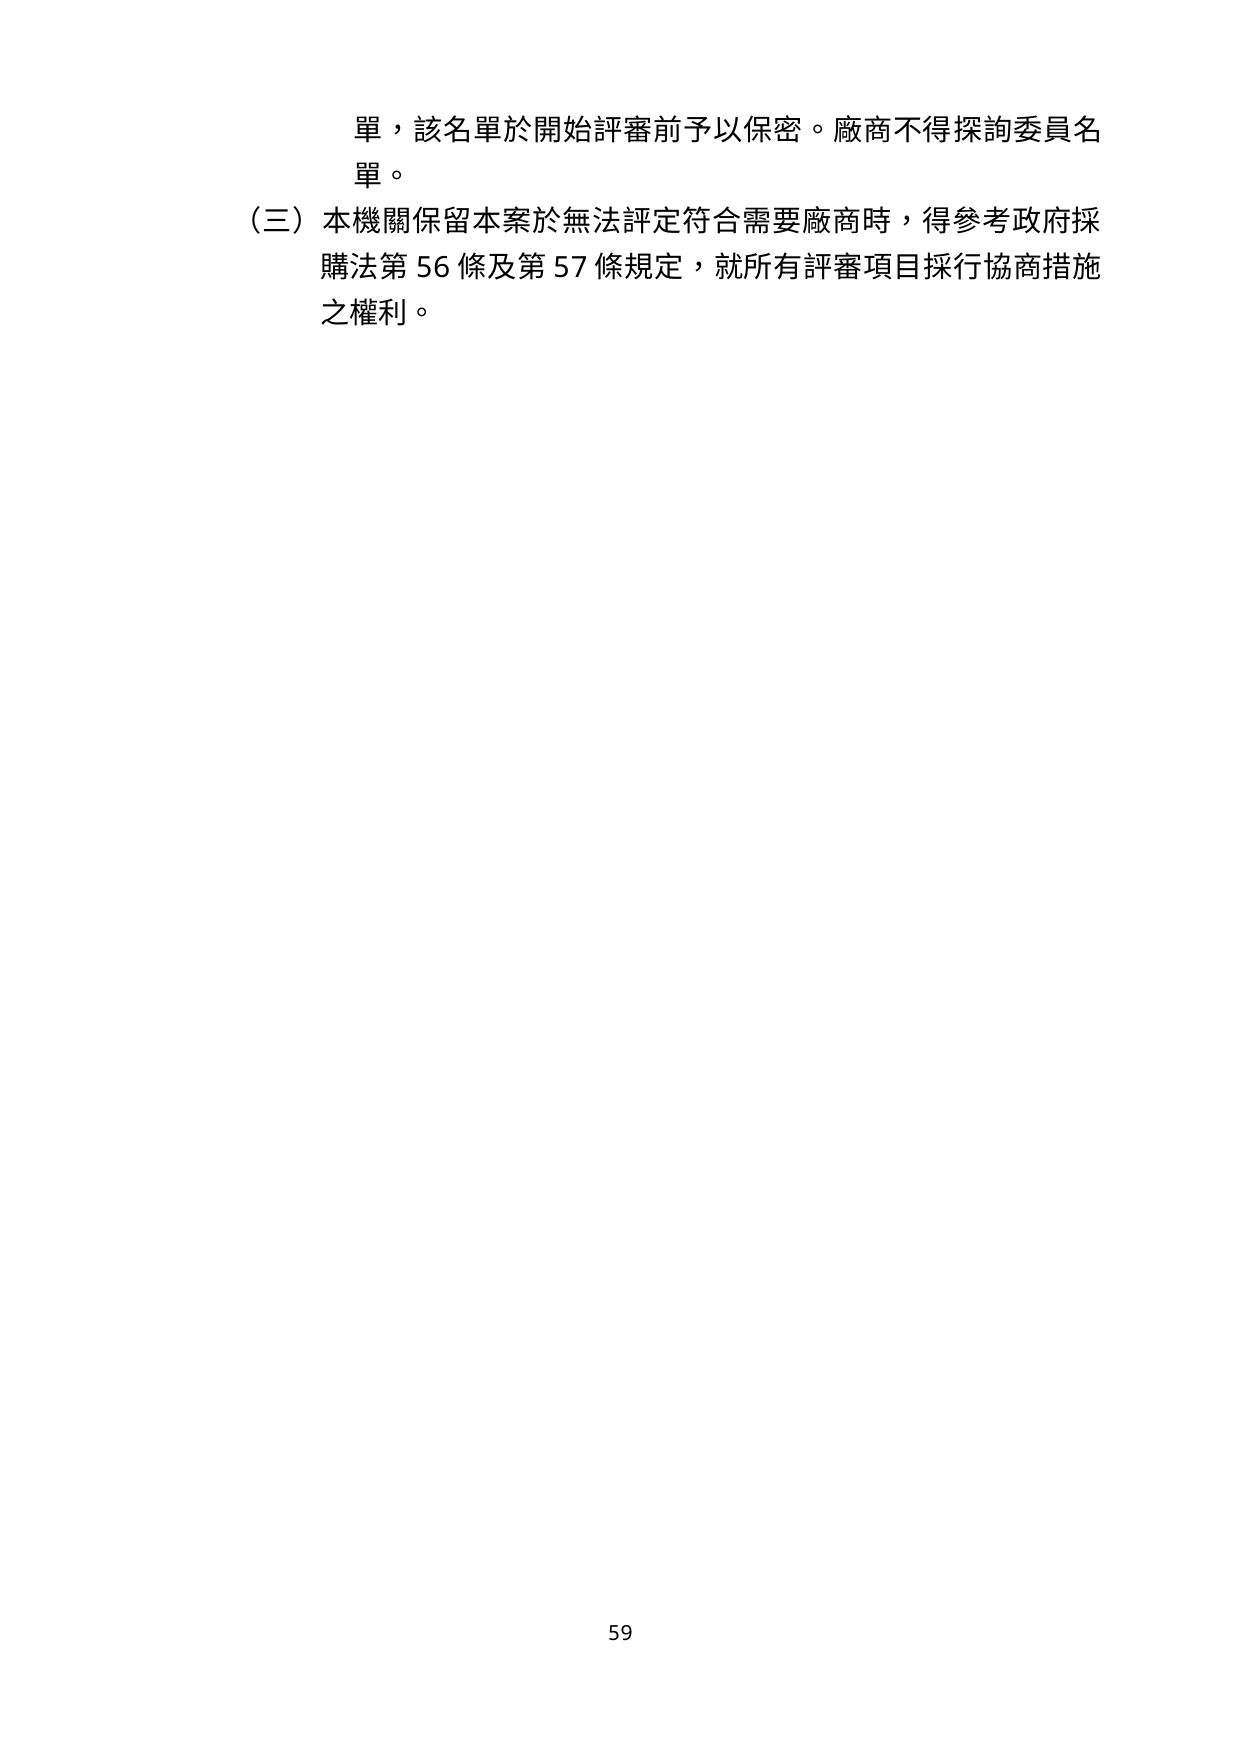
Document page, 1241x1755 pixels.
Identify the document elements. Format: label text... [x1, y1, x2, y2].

text 單，該名單於開始評審前予以保密。廠商不得探詢委員名單。 [323, 103, 1103, 195]
text （三）本機關保留本案於無法評定符合需要廠商時，得參考政府採購法第56條及第57條規定，就所有評審項目採行協商措施之權利。 [232, 195, 1103, 333]
